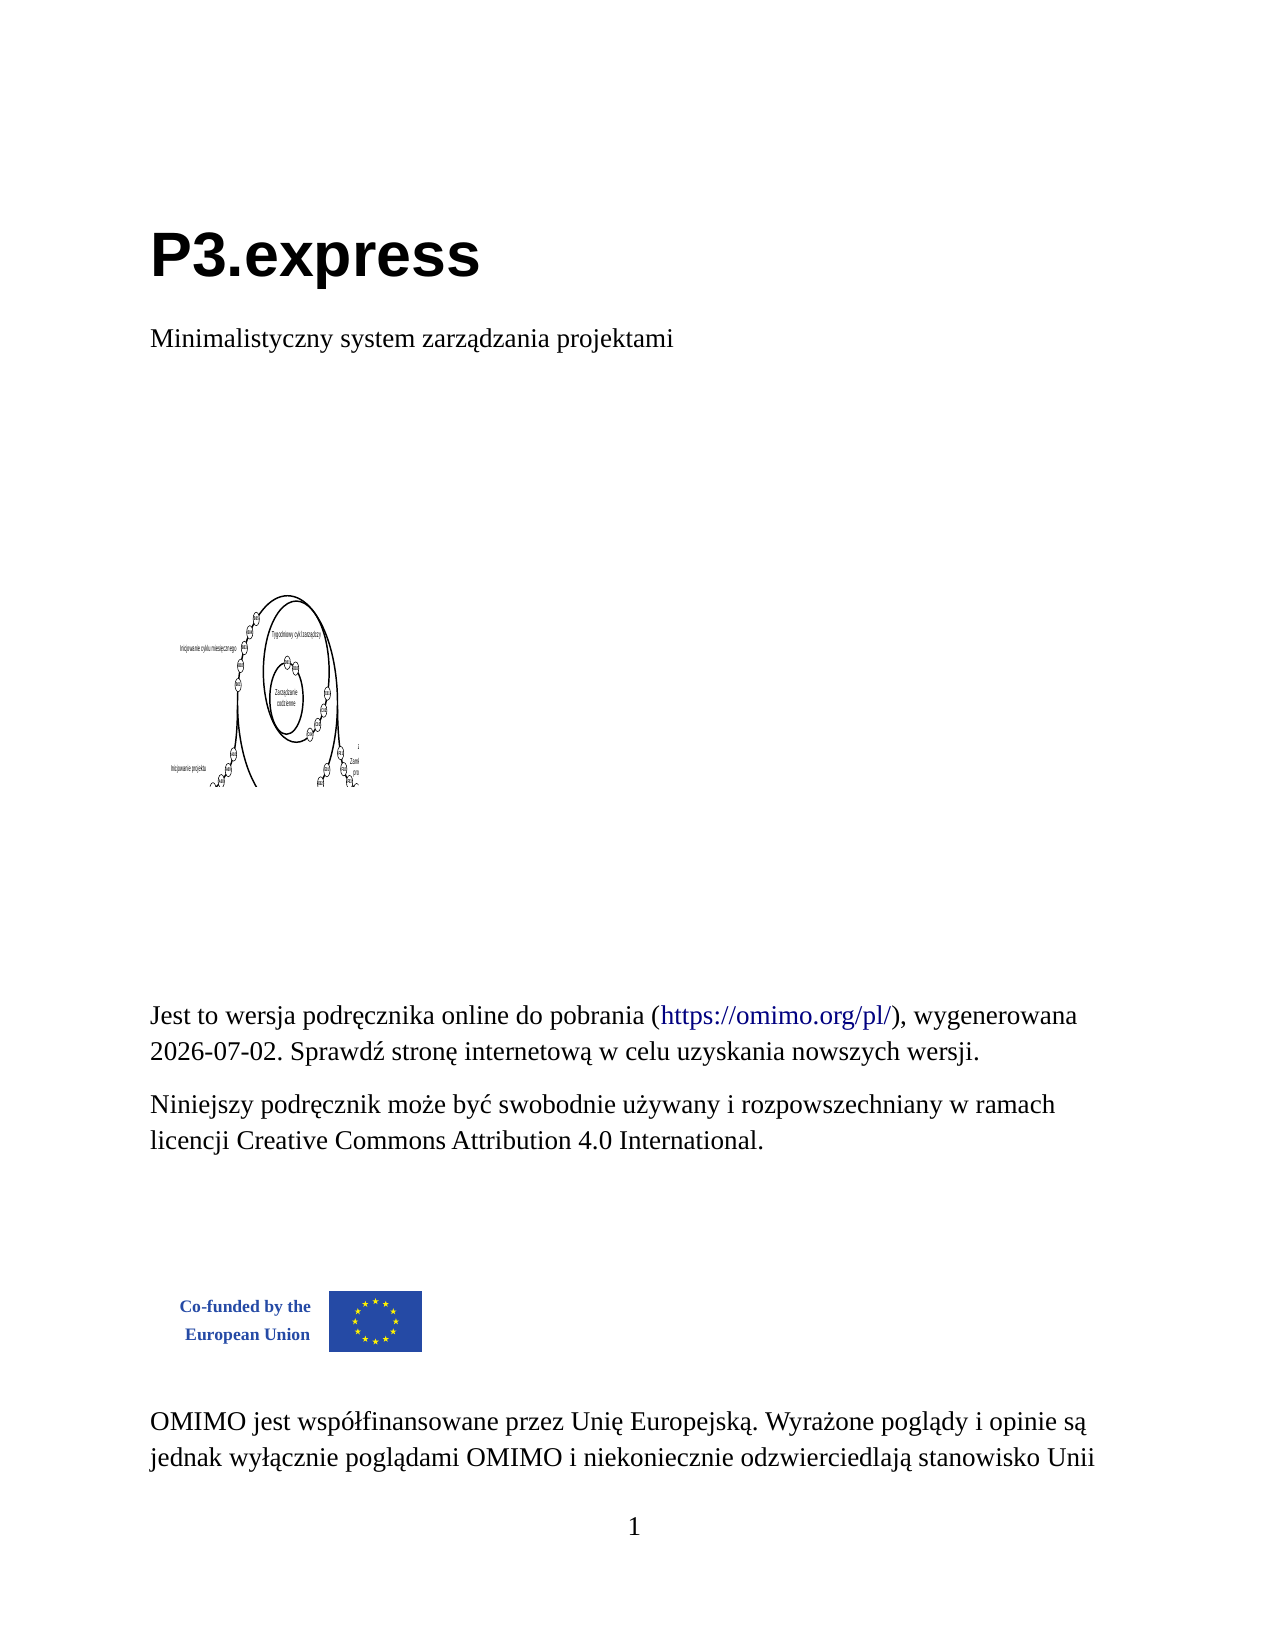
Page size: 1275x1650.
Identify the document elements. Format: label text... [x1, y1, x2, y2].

text Niniejszy podręcznik może być swobodnie używany i rozpowszechniany w ramach licencji Creative Commons Attribution 4.0 International. [150, 1088, 1125, 1155]
subtitle P3.express [150, 218, 1125, 290]
title P3.express (pl) [150, 175, 1125, 180]
text Minimalistyczny system zarządzania projektami [150, 322, 1125, 353]
text OMIMO jest współfinansowane przez Unię Europejską. Wyrażone poglądy i opinie są jednak wyłącznie poglądami OMIMO i niekoniecznie odzwierciedlają stanowisko Unii [150, 1405, 1125, 1472]
text Jest to wersja podręcznika online do pobrania (https://omimo.org/pl/), wygenerowana 2026‑07‑02. Sprawdź stronę internetową w celu uzyskania nowszych wersji. [150, 999, 1125, 1066]
